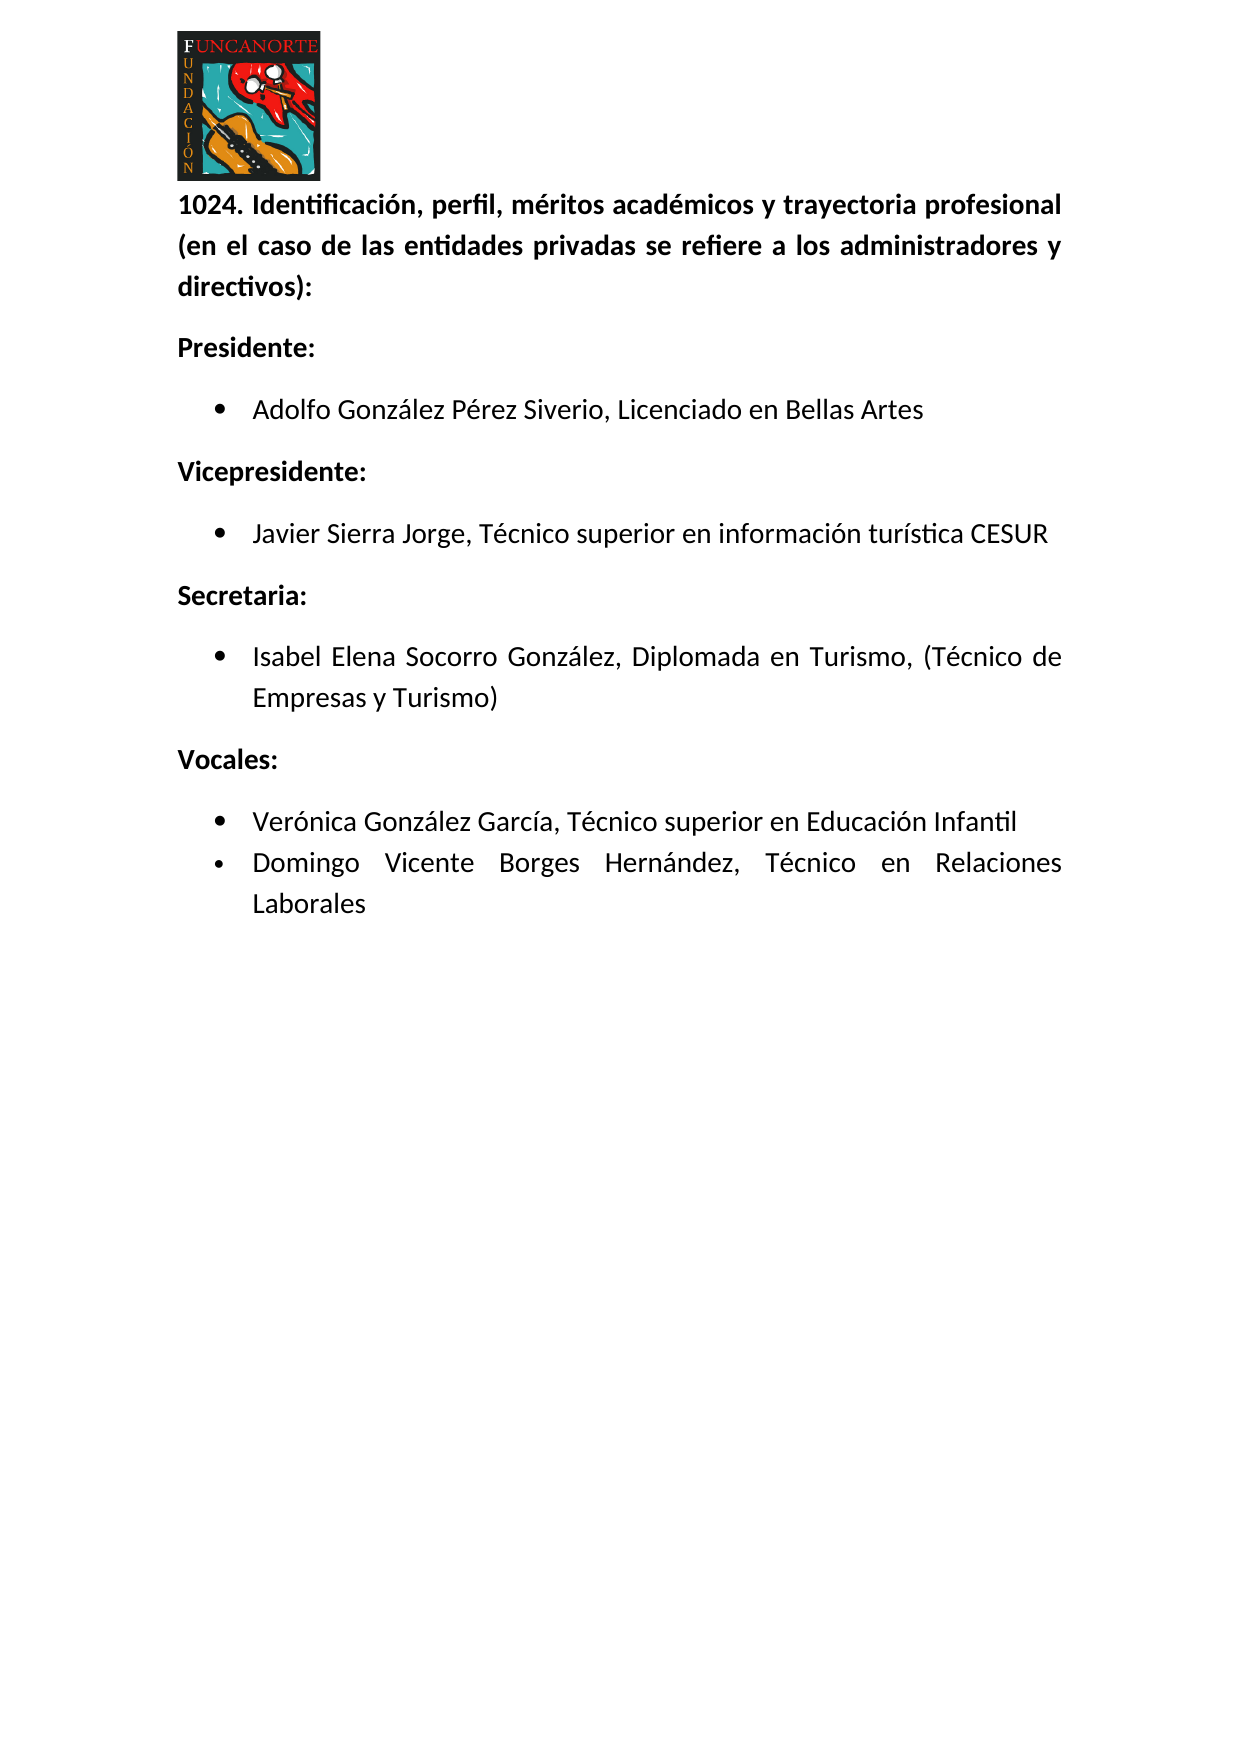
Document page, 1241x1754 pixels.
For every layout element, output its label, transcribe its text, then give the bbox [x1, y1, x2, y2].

list Verónica González García, Técnico superior en Educación Infantil [215, 803, 1063, 838]
text Vicepresidente: [177, 453, 1063, 489]
list Javier Sierra Jorge, Técnico superior en información turística CESUR [215, 515, 1063, 551]
text Presidente: [177, 329, 1063, 365]
list Domingo Vicente Borges Hernández, Técnico en Relaciones Laborales [215, 844, 1063, 920]
text 1024. Identificación, perfil, méritos académicos y trayectoria profesional (en el caso de las entidades privadas se refiere a los administradores y directivos): [177, 148, 1063, 303]
text Secretaria: [177, 577, 1063, 612]
list Isabel Elena Socorro González, Diplomada en Turismo, (Técnico de Empresas y Turismo) [215, 638, 1063, 715]
text Vocales: [177, 741, 1063, 777]
list Adolfo González Pérez Siverio, Licenciado en Bellas Artes [215, 391, 1063, 427]
